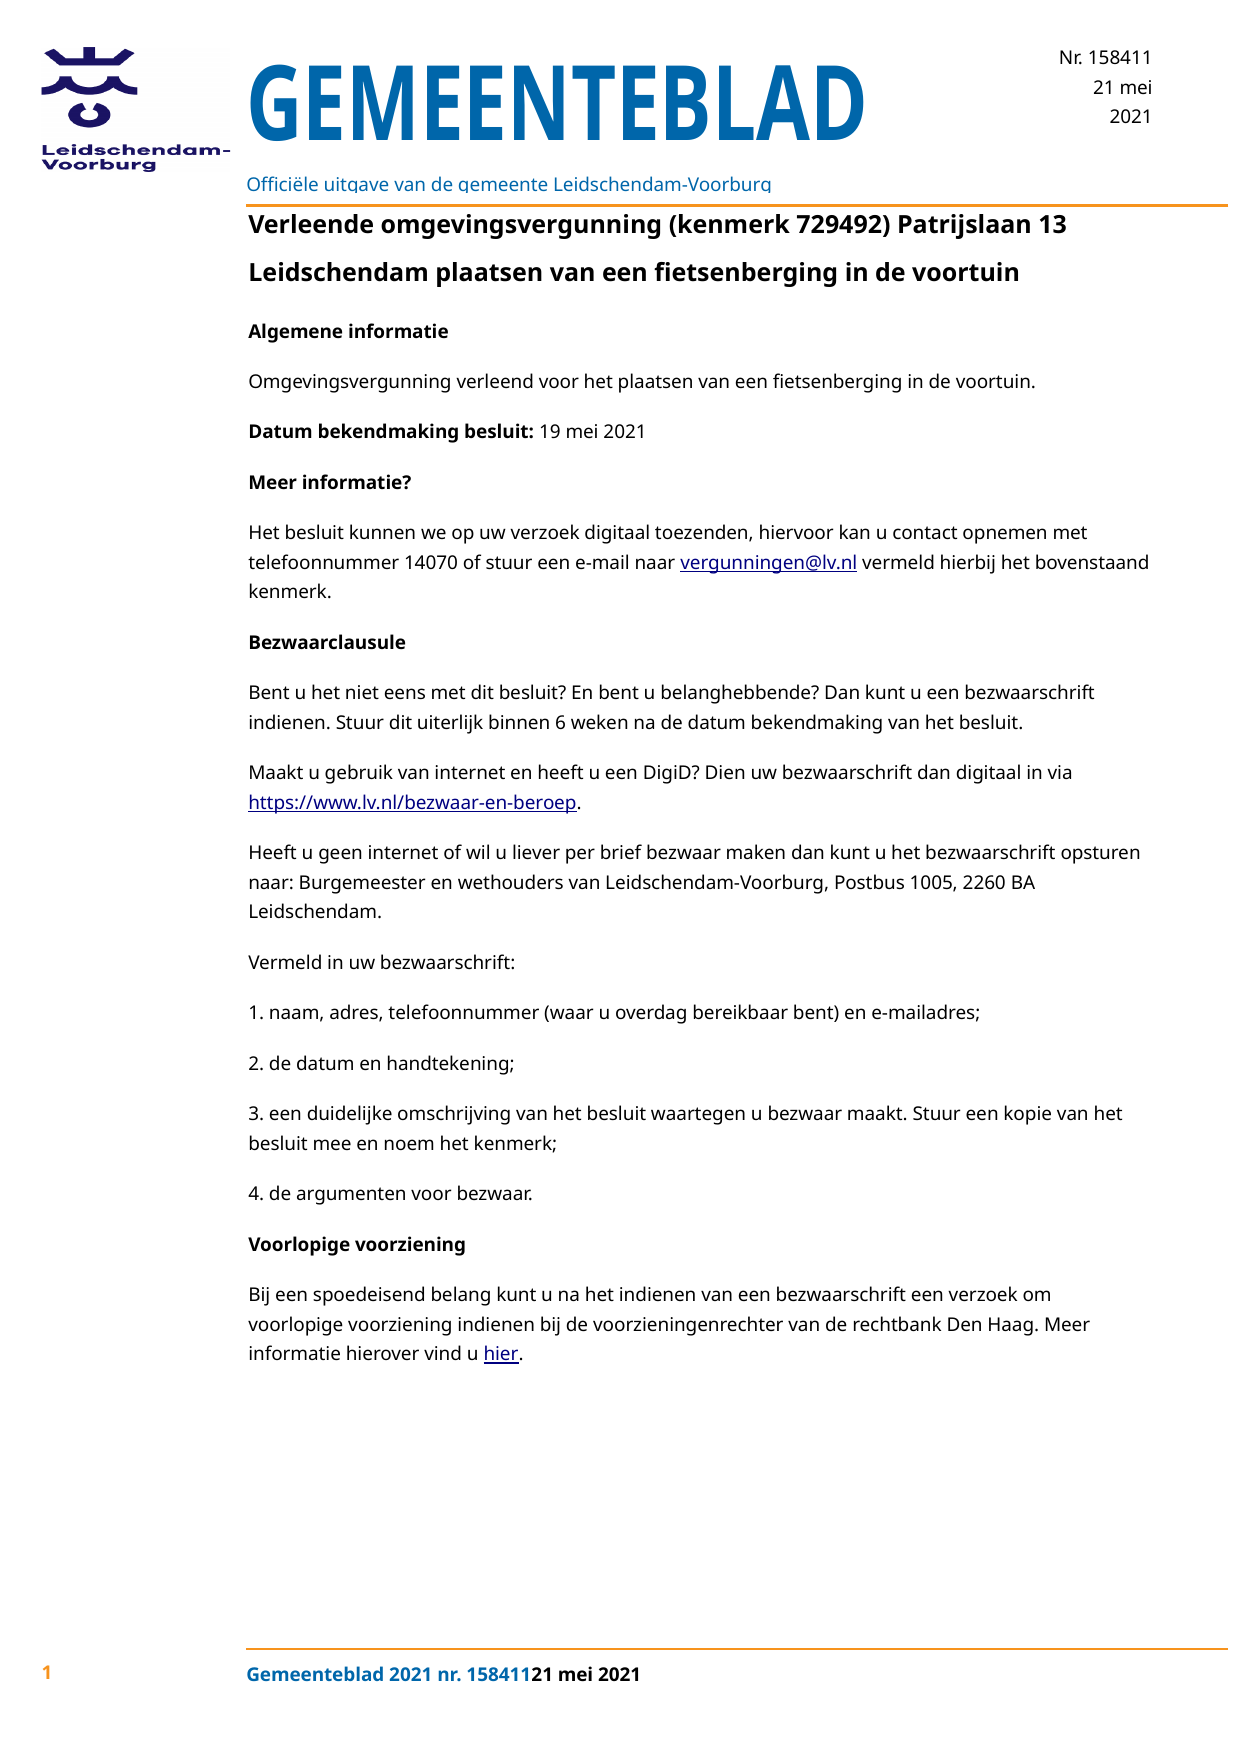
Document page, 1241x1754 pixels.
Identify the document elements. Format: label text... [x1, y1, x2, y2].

text Bij een spoedeisend belang kunt u na het indienen van een bezwaarschrift een verzoek om voorlopige voorziening indienen bij de voorzieningenrechter van de rechtbank Den Haag. Meer informatie hierover vind u hier. [248, 1281, 1152, 1366]
text 3. een duidelijke omschrijving van het besluit waartegen u bezwaar maakt. Stuur een kopie van het besluit mee en noem het kenmerk; [248, 1100, 1152, 1156]
text Het besluit kunnen we op uw verzoek digitaal toezenden, hiervoor kan u contact opnemen met telefoonnummer 14070 of stuur een e-mail naar vergunningen@lv.nl vermeld hierbij het bovenstaand kenmerk. [248, 519, 1152, 604]
text Heeft u geen internet of wil u liever per brief bezwaar maken dan kunt u het bezwaarschrift opsturen naar: Burgemeester en wethouders van Leidschendam-Voorburg, Postbus 1005, 2260 BA Leidschendam. [248, 839, 1152, 924]
picture [41, 47, 231, 172]
text Algemene informatie [248, 318, 1152, 344]
text 2. de datum en handtekening; [248, 1050, 1152, 1076]
text 4. de argumenten voor bezwaar. [248, 1180, 1152, 1206]
text Bezwaarclausule [248, 629, 1152, 655]
text Bent u het niet eens met dit besluit? En bent u belanghebbende? Dan kunt u een bezwaarschrift indienen. Stuur dit uiterlijk binnen 6 weken na de datum bekendmaking van het besluit. [248, 679, 1152, 735]
text Voorlopige voorziening [248, 1231, 1152, 1257]
text Verleende omgevingsvergunning (kenmerk 729492) Patrijslaan 13 Leidschendam plaatsen van een fietsenberging in de voortuin [248, 207, 1152, 288]
text Datum bekendmaking besluit: 19 mei 2021 [248, 419, 1152, 444]
text Meer informatie? [248, 469, 1152, 495]
text Omgevingsvergunning verleend voor het plaatsen van een fietsenberging in de voortuin. [248, 368, 1152, 394]
text Vermeld in uw bezwaarschrift: [248, 949, 1152, 975]
text Maakt u gebruik van internet en heeft u een DigiD? Dien uw bezwaarschrift dan digitaal in via https://www.lv.nl/bezwaar-en-beroep. [248, 759, 1152, 815]
text 1. naam, adres, telefoonnummer (waar u overdag bereikbaar bent) en e-mailadres; [248, 999, 1152, 1025]
